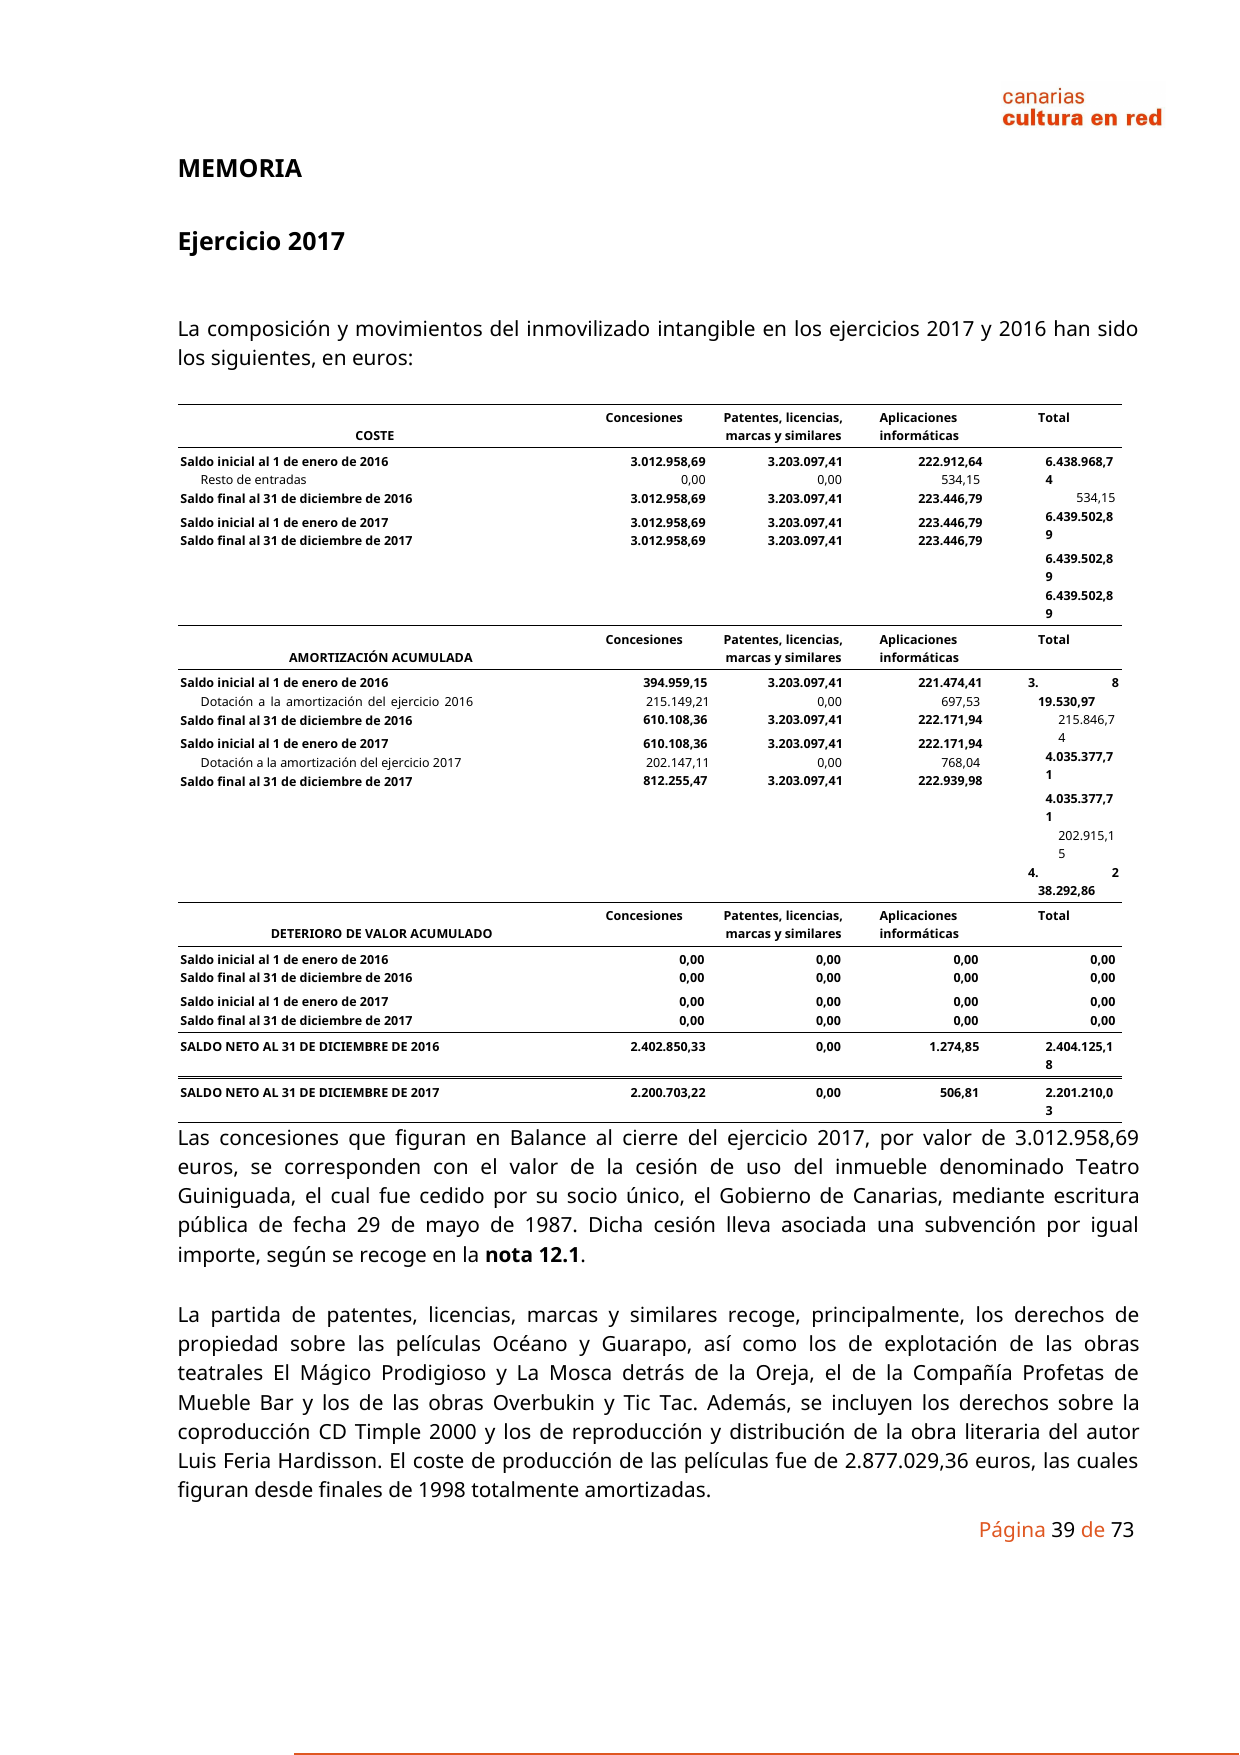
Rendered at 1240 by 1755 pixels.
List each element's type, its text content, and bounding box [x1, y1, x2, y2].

table_cell AMORTIZACIÓN ACUMULADA [178, 626, 605, 669]
table_cell Concesiones [605, 626, 723, 669]
table_cell Aplicaciones informáticas [879, 626, 1038, 669]
table_cell 2.402.850,33 [605, 1033, 723, 1076]
table_cell 0,00 [723, 1033, 879, 1076]
table_cell DETERIORO DE VALOR ACUMULADO [178, 903, 605, 946]
table_cell 0,00 [723, 1079, 879, 1122]
table_cell 0,00 0,00 0,00 0,00 [605, 947, 723, 1032]
table_cell 2.200.703,22 [605, 1079, 723, 1122]
table_cell 2.404.125,18 [1038, 1033, 1122, 1076]
table_header Concesiones [605, 405, 723, 447]
table_cell 222.912,64 534,15 223.446,79 223.446,79 223.446,79 [879, 448, 1038, 625]
table_cell 2.201.210,03 [1038, 1079, 1122, 1122]
table_cell 506,81 [879, 1079, 1038, 1122]
table_cell 1.274,85 [879, 1033, 1038, 1076]
table_cell SALDO NETO AL 31 DE DICIEMBRE DE 2017 [178, 1079, 605, 1122]
table_cell Saldo inicial al 1 de enero de 2016 Dotación a la amortización del ejercicio 2016 Saldo final al 31 de diciembre de 2016 Saldo inicial al 1 de enero de 2017 Dotación a la amortización del ejercicio 2017 Saldo final al 31 de diciembre de 2017 [178, 670, 605, 902]
table_cell 3.012.958,69 0,00 3.012.958,69 3.012.958,69 3.012.958,69 [605, 448, 723, 625]
table_header Total [1038, 405, 1122, 447]
text La composición y movimientos del inmovilizado intangible en los ejercicios 2017 y 2016 han sido los siguientes, en euros: [177, 314, 1141, 372]
table_cell Concesiones [605, 903, 723, 946]
table_cell SALDO NETO AL 31 DE DICIEMBRE DE 2016 [178, 1033, 605, 1076]
table_cell 3.203.097,41 0,00 3.203.097,41 3.203.097,41 0,00 3.203.097,41 [723, 670, 879, 902]
table_header Aplicaciones informáticas [879, 405, 1038, 447]
table_cell 6.438.968,74 534,15 6.439.502,89 6.439.502,89 6.439.502,89 [1038, 448, 1122, 625]
table_cell Patentes, licencias, marcas y similares [723, 626, 879, 669]
table_cell Total [1038, 626, 1122, 669]
table_cell Patentes, licencias, marcas y similares [723, 903, 879, 946]
table_cell 819.530,97 215.846,74 4.035.377,71 4.035.377,71 202.915,15 238.292,86 [1038, 670, 1122, 902]
table_cell 0,00 0,00 0,00 0,00 [723, 947, 879, 1032]
table_cell Saldo inicial al 1 de enero de 2016 Saldo final al 31 de diciembre de 2016 Saldo inicial al 1 de enero de 2017 Saldo final al 31 de diciembre de 2017 [178, 947, 605, 1032]
table_header Patentes, licencias, marcas y similares [723, 405, 879, 447]
text La partida de patentes, licencias, marcas y similares recoge, principalmente, los derechos de propiedad sobre las películas Océano y Guarapo, así como los de explotación de las obras teatrales El Mágico Prodigioso y La Mosca detrás de la Oreja, el de la Compañía Profetas de Mueble Bar y los de las obras Overbukin y Tic Tac. Además, se incluyen los derechos sobre la coproducción CD Timple 2000 y los de reproducción y distribución de la obra literaria del autor Luis Feria Hardisson. El coste de producción de las películas fue de 2.877.029,36 euros, las cuales figuran desde finales de 1998 totalmente amortizadas. [177, 1300, 1141, 1504]
table_cell Total [1038, 903, 1122, 946]
text Las concesiones que figuran en Balance al cierre del ejercicio 2017, por valor de 3.012.958,69 euros, se corresponden con el valor de la cesión de uso del inmueble denominado Teatro Guiniguada, el cual fue cedido por su socio único, el Gobierno de Canarias, mediante escritura pública de fecha 29 de mayo de 1987. Dicha cesión lleva asociada una subvención por igual importe, según se recoge en la nota 12.1. [177, 1123, 1141, 1268]
table_cell 3.203.097,41 0,00 3.203.097,41 3.203.097,41 3.203.097,41 [723, 448, 879, 625]
table_cell 0,00 0,00 0,00 0,00 [1038, 947, 1122, 1032]
table_cell 0,00 0,00 0,00 0,00 [879, 947, 1038, 1032]
table_header COSTE [178, 405, 605, 447]
table_cell Saldo inicial al 1 de enero de 2016 Resto de entradas Saldo final al 31 de diciembre de 2016 Saldo inicial al 1 de enero de 2017 Saldo final al 31 de diciembre de 2017 [178, 448, 605, 625]
table_cell 221.474,41 697,53 222.171,94 222.171,94 768,04 222.939,98 [879, 670, 1038, 902]
table_cell Aplicaciones informáticas [879, 903, 1038, 946]
table_cell 394.959,15 215.149,21 610.108,36 610.108,36 202.147,11 812.255,47 [605, 670, 723, 902]
